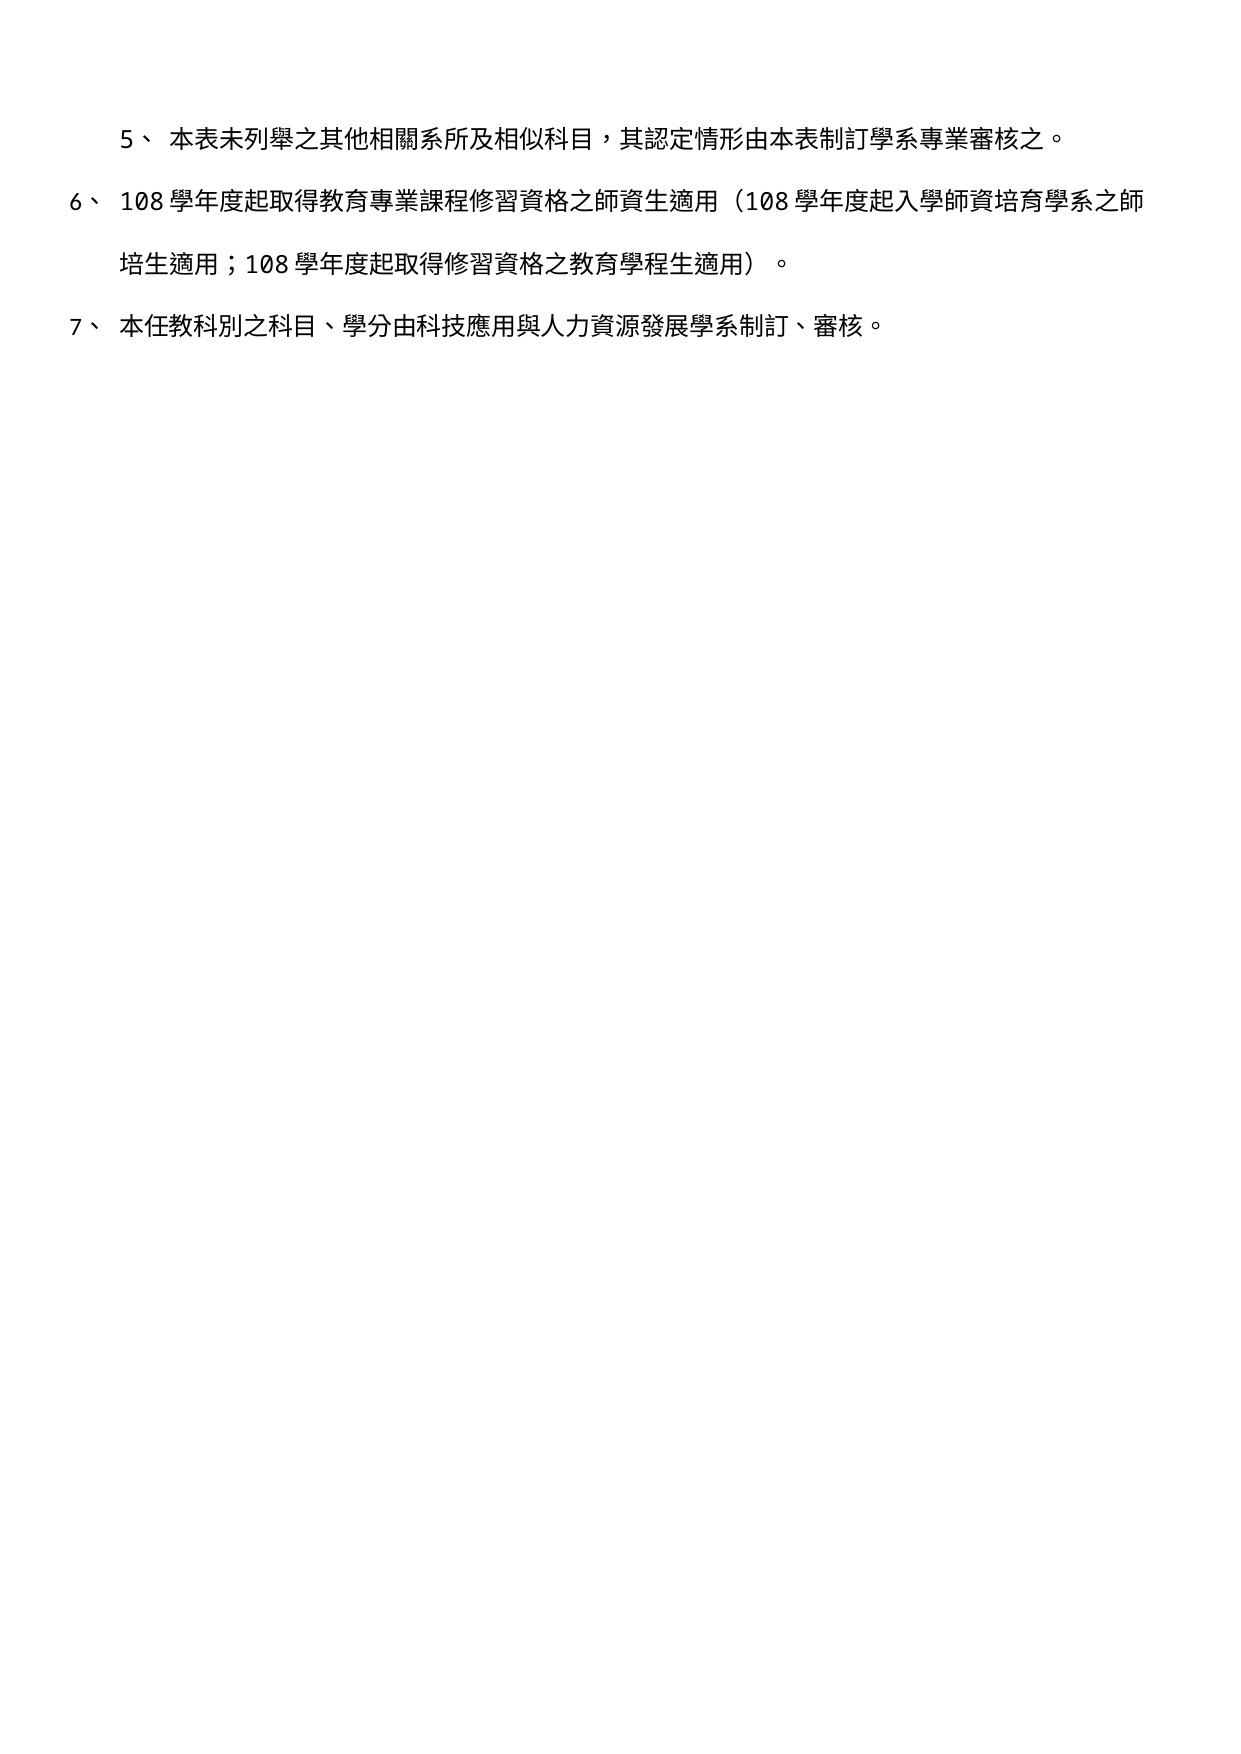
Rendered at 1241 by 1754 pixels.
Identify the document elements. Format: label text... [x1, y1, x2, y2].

list 本任教科別之科目、學分由科技應用與人力資源發展學系制訂、審核。 [69, 283, 1165, 346]
list 108學年度起取得教育專業課程修習資格之師資生適用（108學年度起入學師資培育學系之師培生適用；108學年度起取得修習資格之教育學程生適用）。 [69, 158, 1165, 283]
list 本表未列舉之其他相關系所及相似科目，其認定情形由本表制訂學系專業審核之。 [119, 96, 1153, 158]
